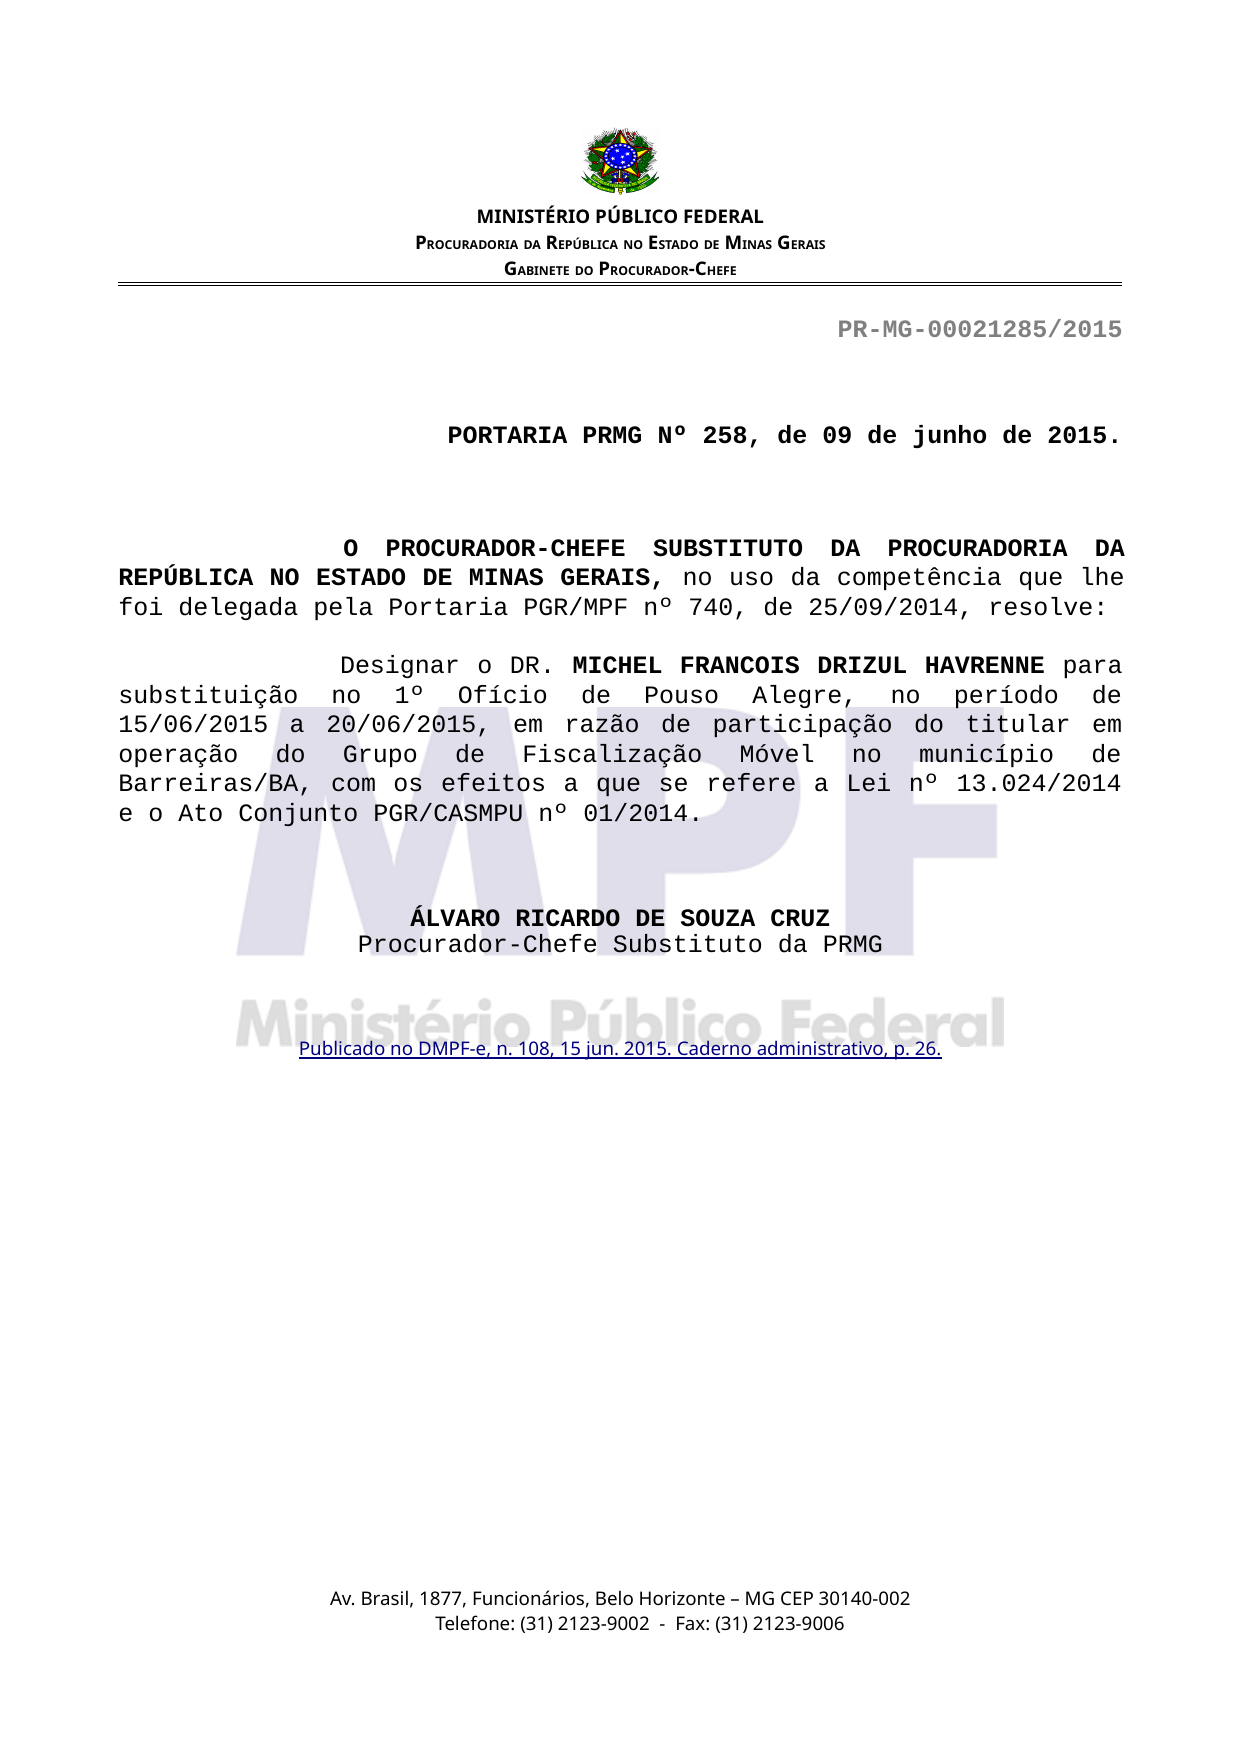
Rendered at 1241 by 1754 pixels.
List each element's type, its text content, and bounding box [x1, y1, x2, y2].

text Procurador-Chefe Substituto da PRMG [118, 932, 1122, 960]
text O PROCURADOR-CHEFE SUBSTITUTO DA PROCURADORIA DA REPÚBLICA NO ESTADO DE MINAS GERAIS, no uso da competência que lhe foi delegada pela Portaria PGR/MPF nº 740, de 25/09/2014, resolve: [118, 532, 1125, 621]
subtitle ÁLVARO RICARDO DE SOUZA CRUZ [118, 907, 1122, 932]
picture [581, 127, 660, 195]
text Publicado no DMPF-e, n. 108, 15 jun. 2015. Caderno administrativo, p. 26. [118, 1036, 1122, 1061]
text PORTARIA PRMG Nº 258, de 09 de junho de 2015. [118, 423, 1122, 448]
picture [236, 960, 1004, 1036]
text Designar o DR. MICHEL FRANCOIS DRIZUL HAVRENNE para substituição no 1º Ofício de Pouso Alegre, no período de 15/06/2015 a 20/06/2015, em razão de participação do titular em operação do Grupo de Fiscalização Móvel no município de Barreiras/BA, com os efeitos a que se refere a Lei nº 13.024/2014 e o Ato Conjunto PGR/CASMPU nº 01/2014. [118, 650, 1122, 827]
picture [236, 827, 1004, 907]
text PR-MG-00021285/2015 [118, 314, 1122, 345]
